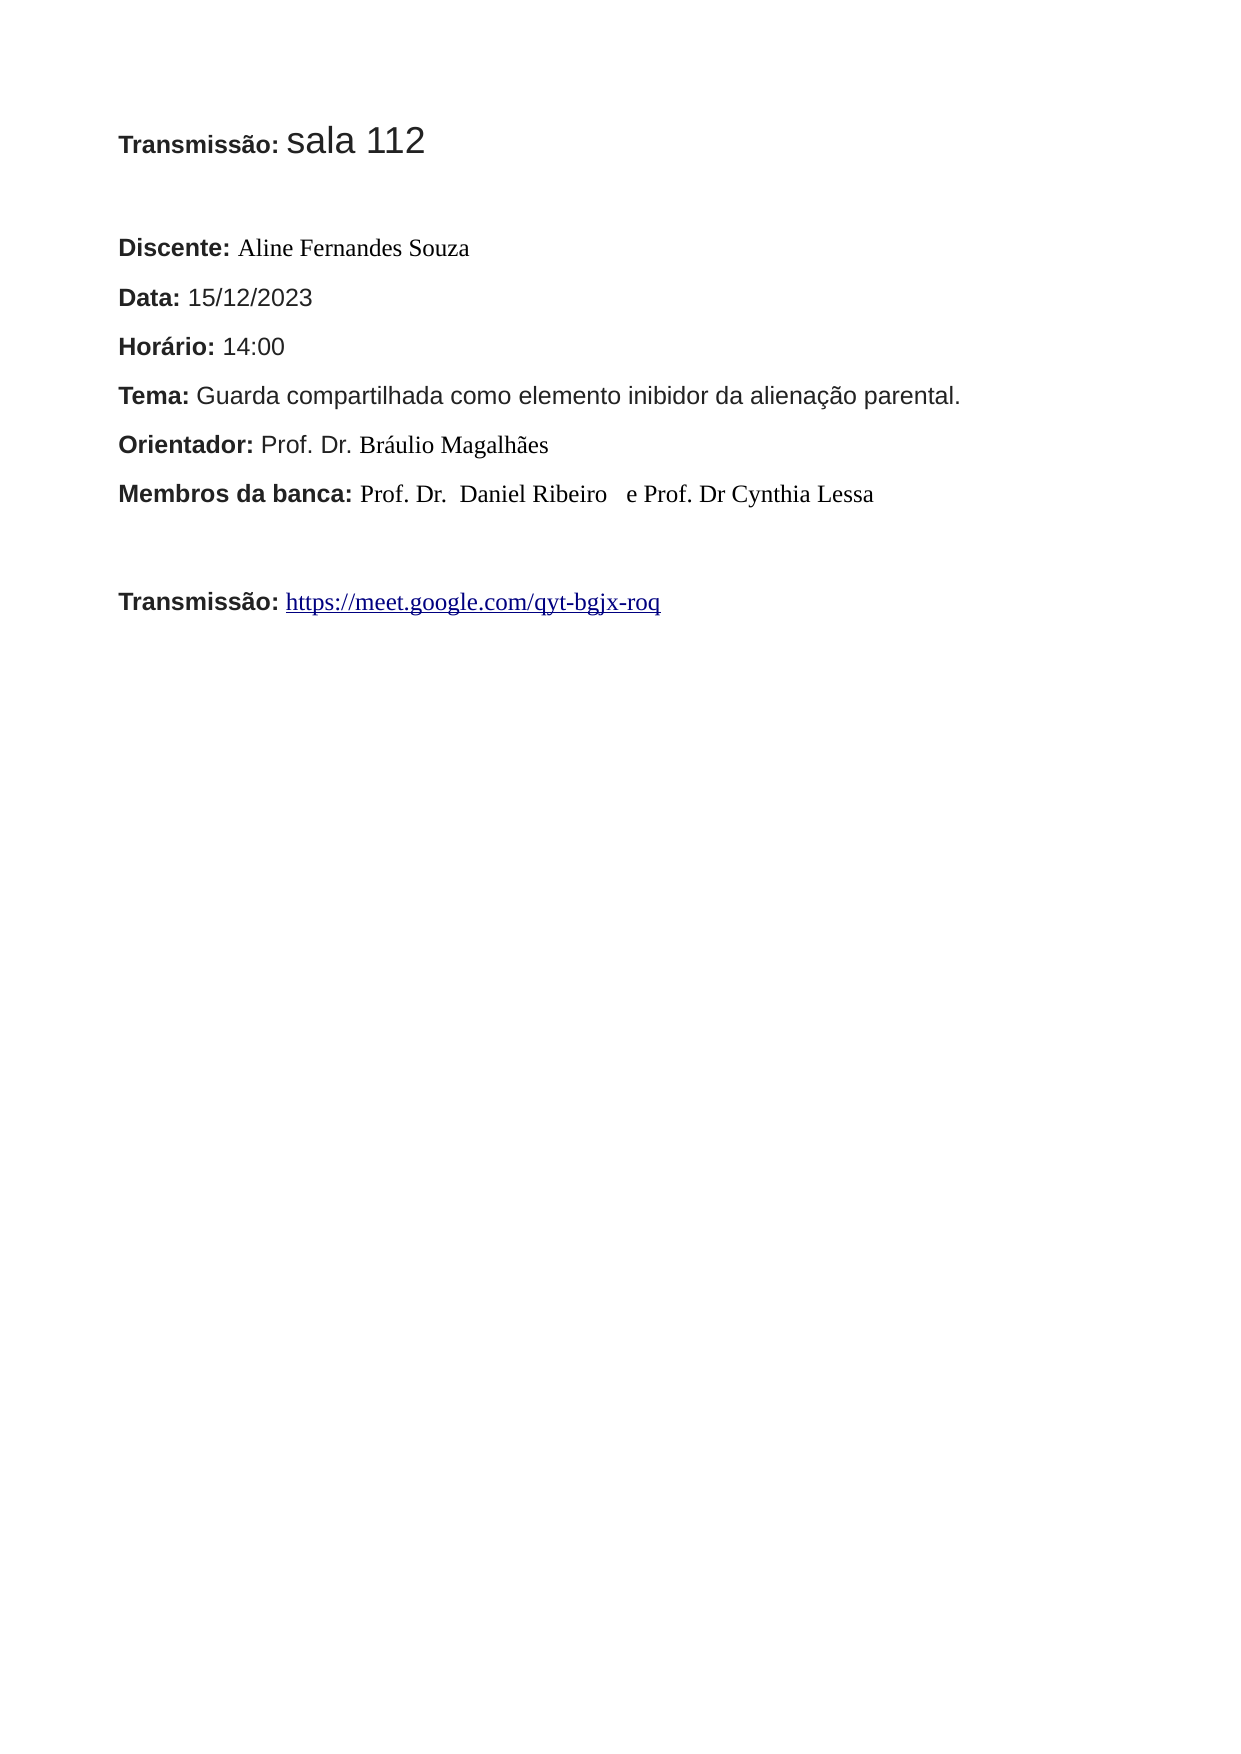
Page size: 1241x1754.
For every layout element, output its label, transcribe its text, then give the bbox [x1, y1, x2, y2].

text Horário: 14:00 [118, 332, 1122, 360]
text Data: 15/12/2023 [118, 283, 1122, 311]
text Tema: Guarda compartilhada como elemento inibidor da alienação parental. [118, 381, 1122, 409]
text Discente: Aline Fernandes Souza [118, 233, 1122, 262]
text Transmissão: https://meet.google.com/qyt-bgjx-roq [118, 586, 1122, 615]
text Transmissão: sala 112 [118, 118, 1122, 161]
text Orientador: Prof. Dr. Bráulio Magalhães [118, 430, 1122, 459]
text Membros da banca: Prof. Dr. Daniel Ribeiro e Prof. Dr Cynthia Lessa [118, 479, 1122, 508]
